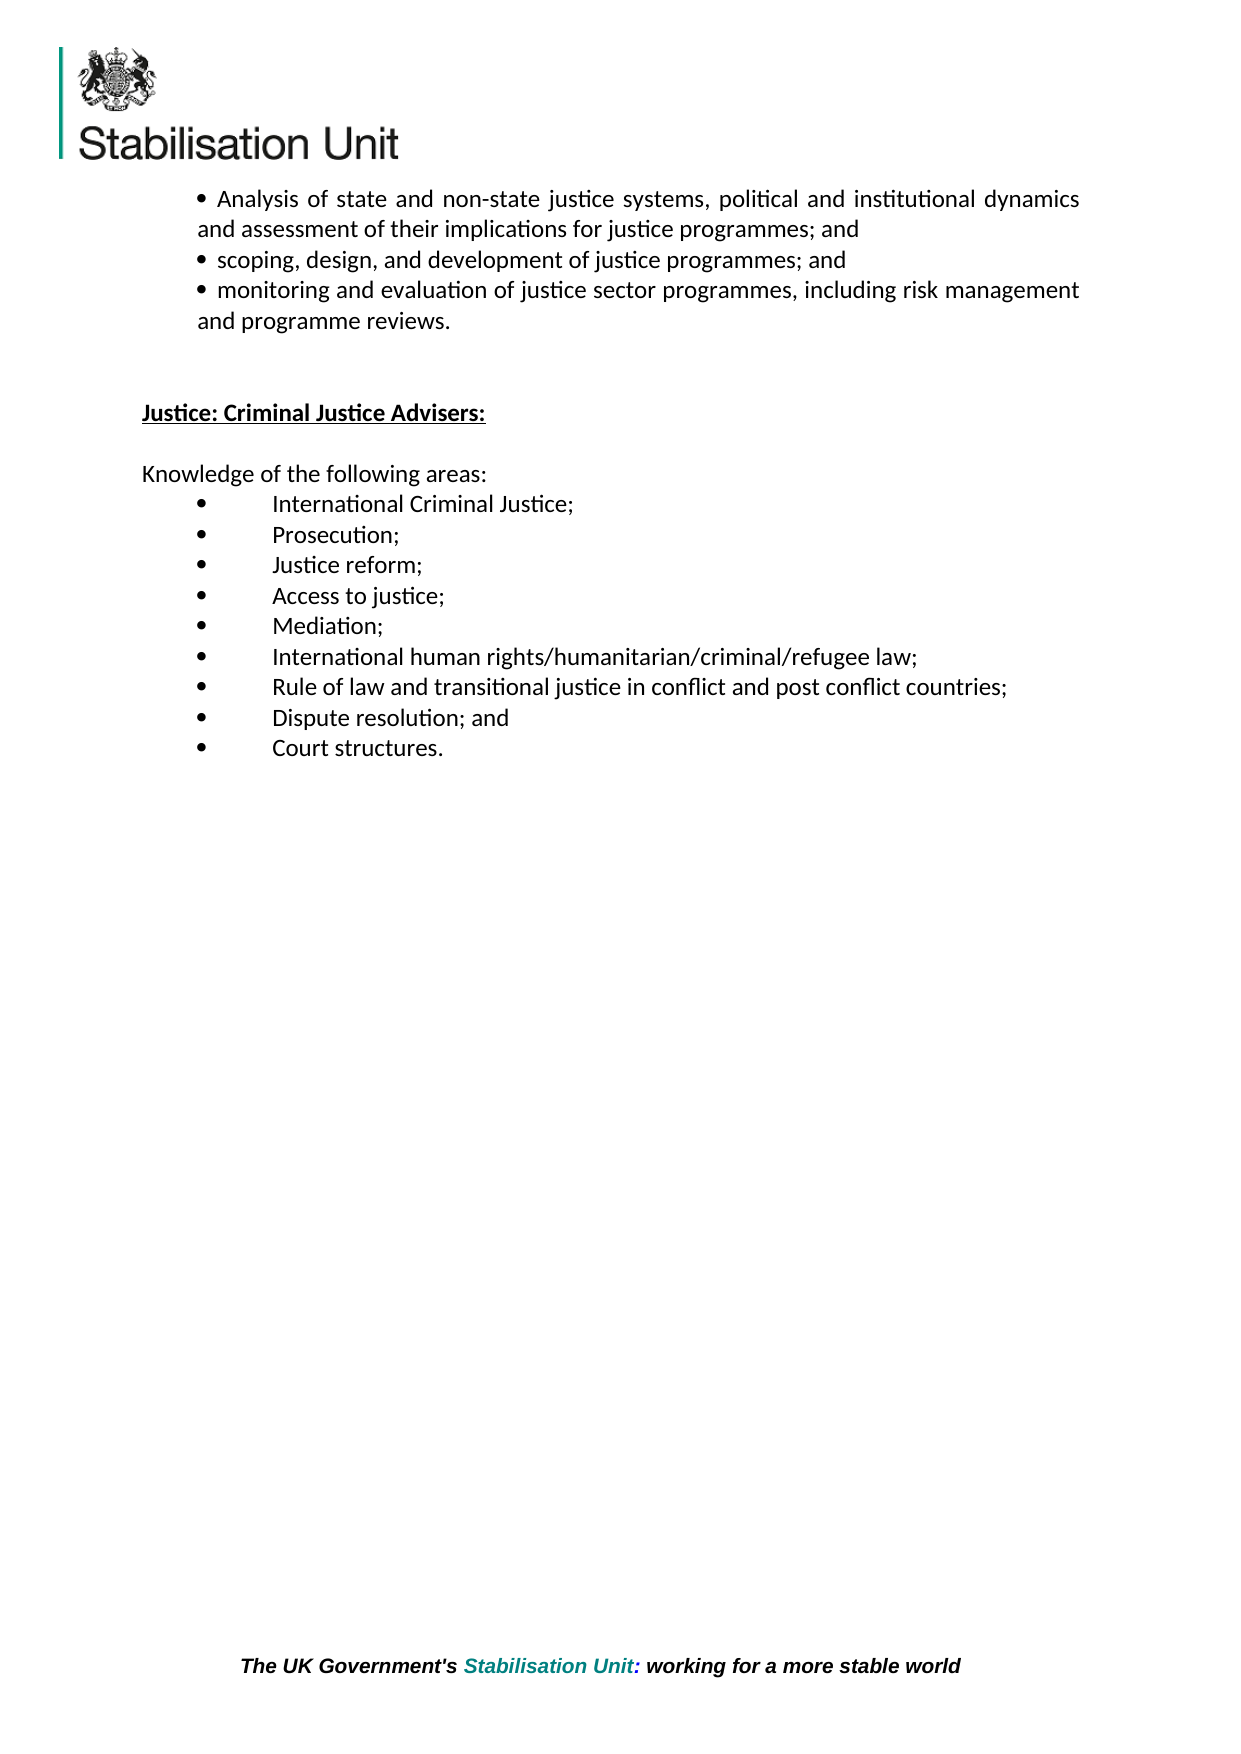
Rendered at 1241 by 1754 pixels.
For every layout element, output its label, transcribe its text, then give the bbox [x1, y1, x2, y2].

list Prosecution; [197, 519, 1081, 549]
list Court structures. [197, 732, 1081, 763]
list Justice reform; [197, 549, 1081, 580]
list International human rights/humanitarian/criminal/refugee law; [197, 641, 1081, 671]
text Justice: Criminal Justice Advisers: [142, 397, 1098, 427]
list monitoring and evaluation of justice sector programmes, including risk management and programme reviews. [197, 275, 1081, 336]
list scoping, design, and development of justice programmes; and [197, 244, 1081, 275]
list International Criminal Justice; [197, 488, 1081, 519]
list Access to justice; [197, 580, 1081, 610]
text Knowledge of the following areas: [142, 458, 1098, 488]
list Dispute resolution; and [197, 702, 1081, 732]
list Rule of law and transitional justice in conflict and post conflict countries; [197, 671, 1081, 702]
list Mediation; [197, 610, 1081, 641]
list Analysis of state and non-state justice systems, political and institutional dynamics and assessment of their implications for justice programmes; and [197, 183, 1081, 244]
